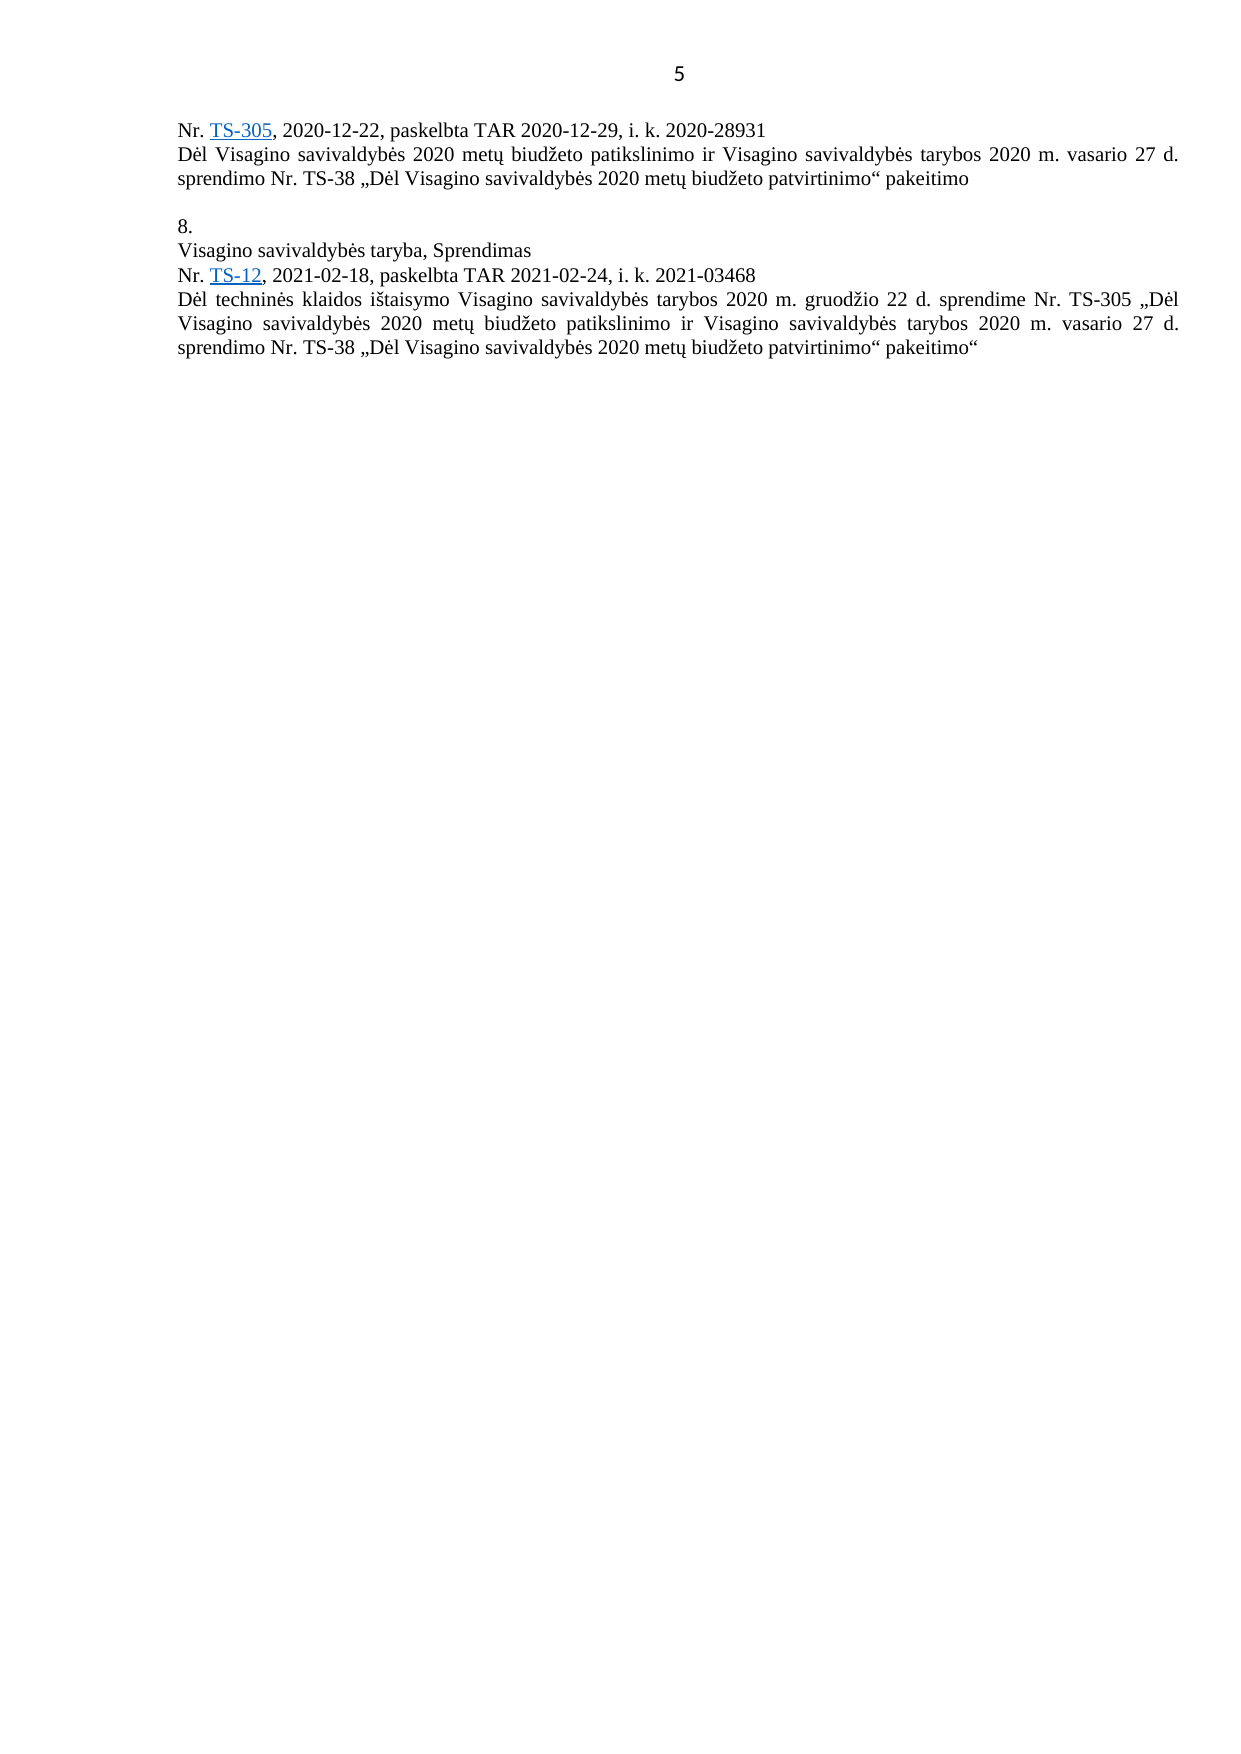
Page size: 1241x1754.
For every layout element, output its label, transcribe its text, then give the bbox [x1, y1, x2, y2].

text 8. [177, 214, 1181, 238]
text Dėl techninės klaidos ištaisymo Visagino savivaldybės tarybos 2020 m. gruodžio 22 d. sprendime Nr. TS-305 „Dėl Visagino savivaldybės 2020 metų biudžeto patikslinimo ir Visagino savivaldybės tarybos 2020 m. vasario 27 d. sprendimo Nr. TS-38 „Dėl Visagino savivaldybės 2020 metų biudžeto patvirtinimo“ pakeitimo“ [177, 287, 1181, 359]
text Visagino savivaldybės taryba, Sprendimas [177, 238, 1181, 262]
text Dėl Visagino savivaldybės 2020 metų biudžeto patikslinimo ir Visagino savivaldybės tarybos 2020 m. vasario 27 d. sprendimo Nr. TS-38 „Dėl Visagino savivaldybės 2020 metų biudžeto patvirtinimo“ pakeitimo [177, 142, 1181, 190]
text Nr. TS-305, 2020-12-22, paskelbta TAR 2020-12-29, i. k. 2020-28931 [177, 118, 1181, 142]
text Nr. TS-12, 2021-02-18, paskelbta TAR 2021-02-24, i. k. 2021-03468 [177, 262, 1181, 287]
